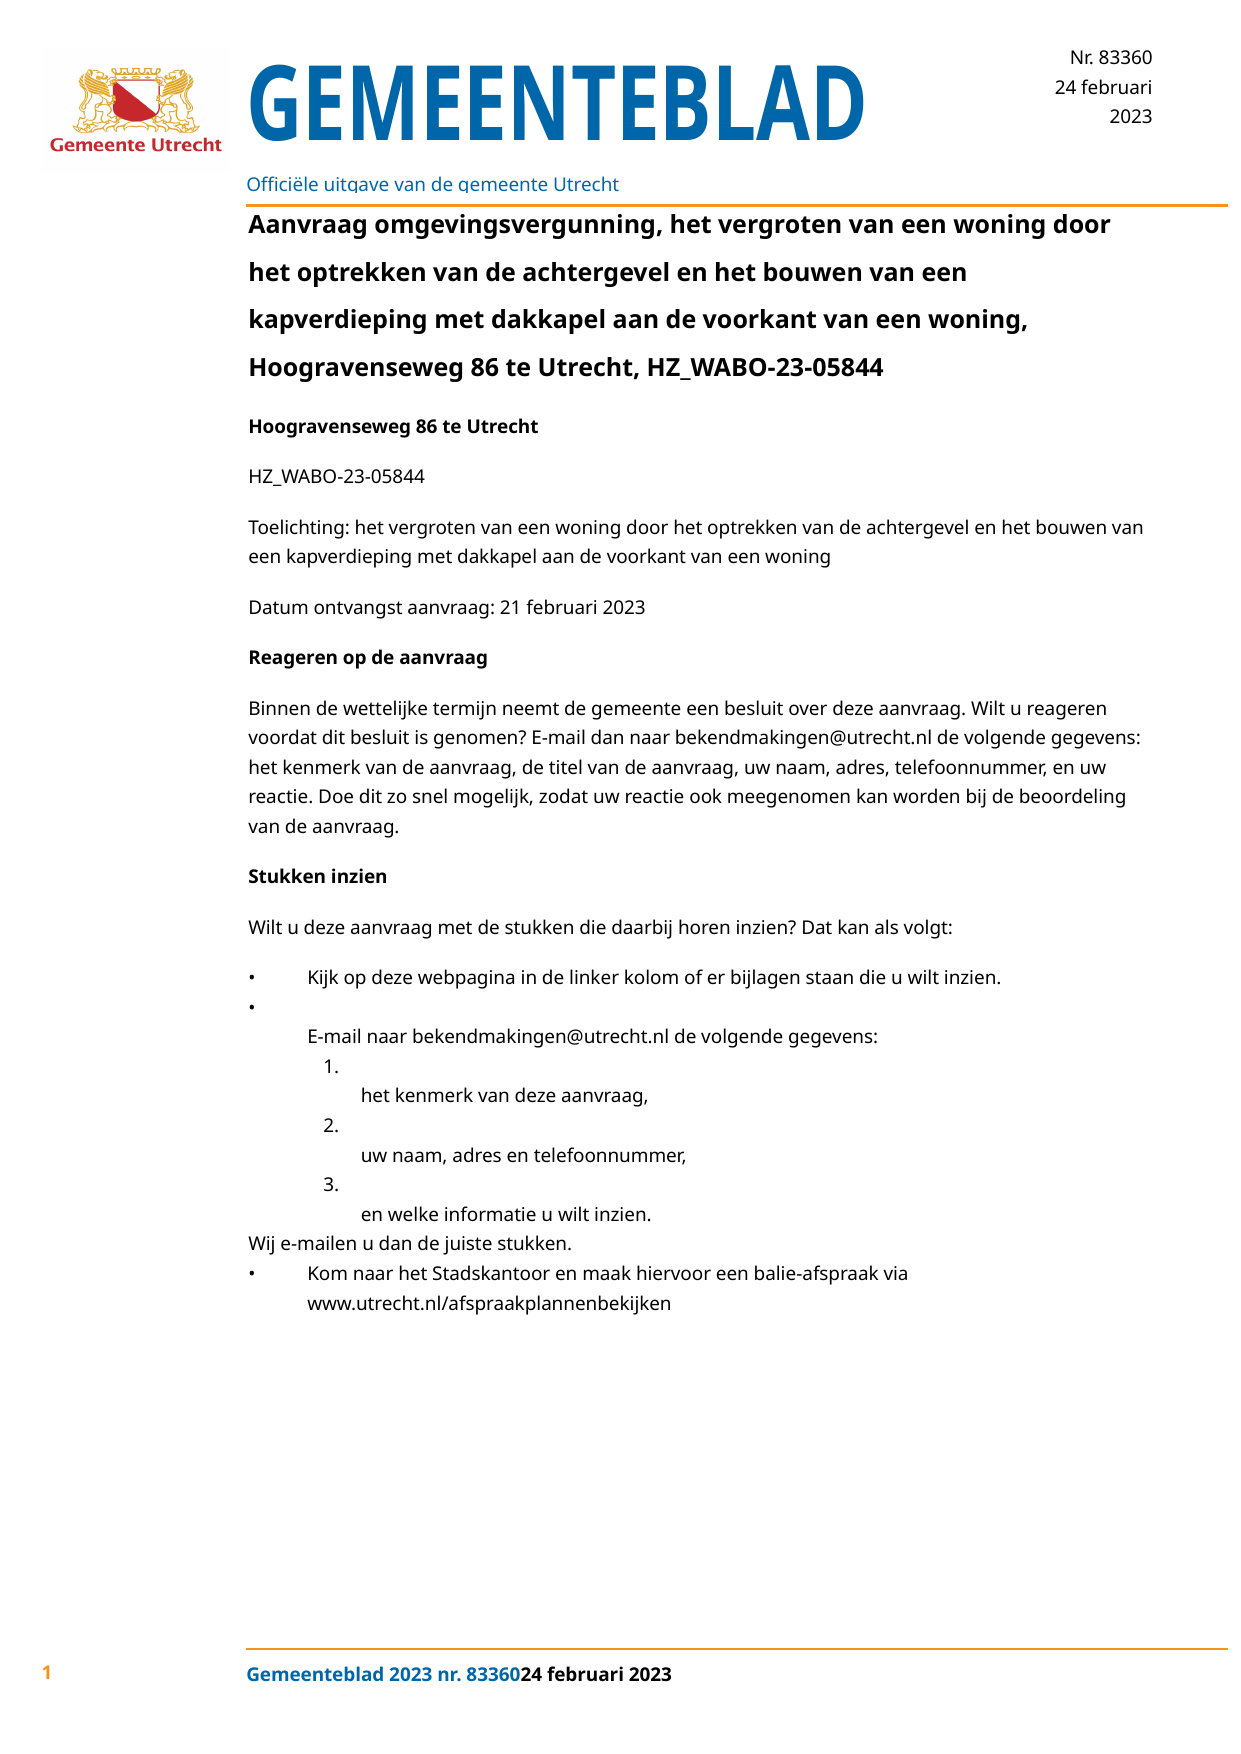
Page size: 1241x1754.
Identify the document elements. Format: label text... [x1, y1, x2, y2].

list Kijk op deze webpagina in de linker kolom of er bijlagen staan die u wilt inzien. [248, 964, 1152, 990]
text Hoogravenseweg 86 te Utrecht [248, 413, 1152, 439]
list het kenmerk van deze aanvraag, [323, 1083, 1152, 1108]
text Datum ontvangst aanvraag: 21 februari 2023 [248, 594, 1152, 620]
text Reageren op de aanvraag [248, 644, 1152, 670]
list E-mail naar bekendmakingen@utrecht.nl de volgende gegevens: [248, 1023, 1152, 1049]
text Toelichting: het vergroten van een woning door het optrekken van de achtergevel en het bouwen van een kapverdieping met dakkapel aan de voorkant van een woning [248, 514, 1152, 569]
text Binnen de wettelijke termijn neemt de gemeente een besluit over deze aanvraag. Wilt u reageren voordat dit besluit is genomen? E-mail dan naar bekendmakingen@utrecht.nl de volgende gegevens: het kenmerk van de aanvraag, de titel van de aanvraag, uw naam, adres, telefoonnummer, en uw reactie. Doe dit zo snel mogelijk, zodat uw reactie ook meegenomen kan worden bij de beoordeling van de aanvraag. [248, 695, 1152, 839]
text Aanvraag omgevingsvergunning, het vergroten van een woning door het optrekken van de achtergevel en het bouwen van een kapverdieping met dakkapel aan de voorkant van een woning, Hoogravenseweg 86 te Utrecht, HZ_WABO-23-05844 [248, 207, 1152, 384]
list uw naam, adres en telefoonnummer, [323, 1142, 1152, 1168]
text HZ_WABO-23-05844 [248, 463, 1152, 489]
text Wilt u deze aanvraag met de stukken die daarbij horen inzien? Dat kan als volgt: [248, 914, 1152, 940]
text Stukken inzien [248, 863, 1152, 889]
picture [41, 47, 231, 172]
list Kom naar het Stadskantoor en maak hiervoor een balie-afspraak via www.utrecht.nl/afspraakplannenbekijken [248, 1260, 1152, 1316]
text Wij e-mailen u dan de juiste stukken. [248, 1231, 1152, 1256]
list en welke informatie u wilt inzien. [323, 1201, 1152, 1227]
